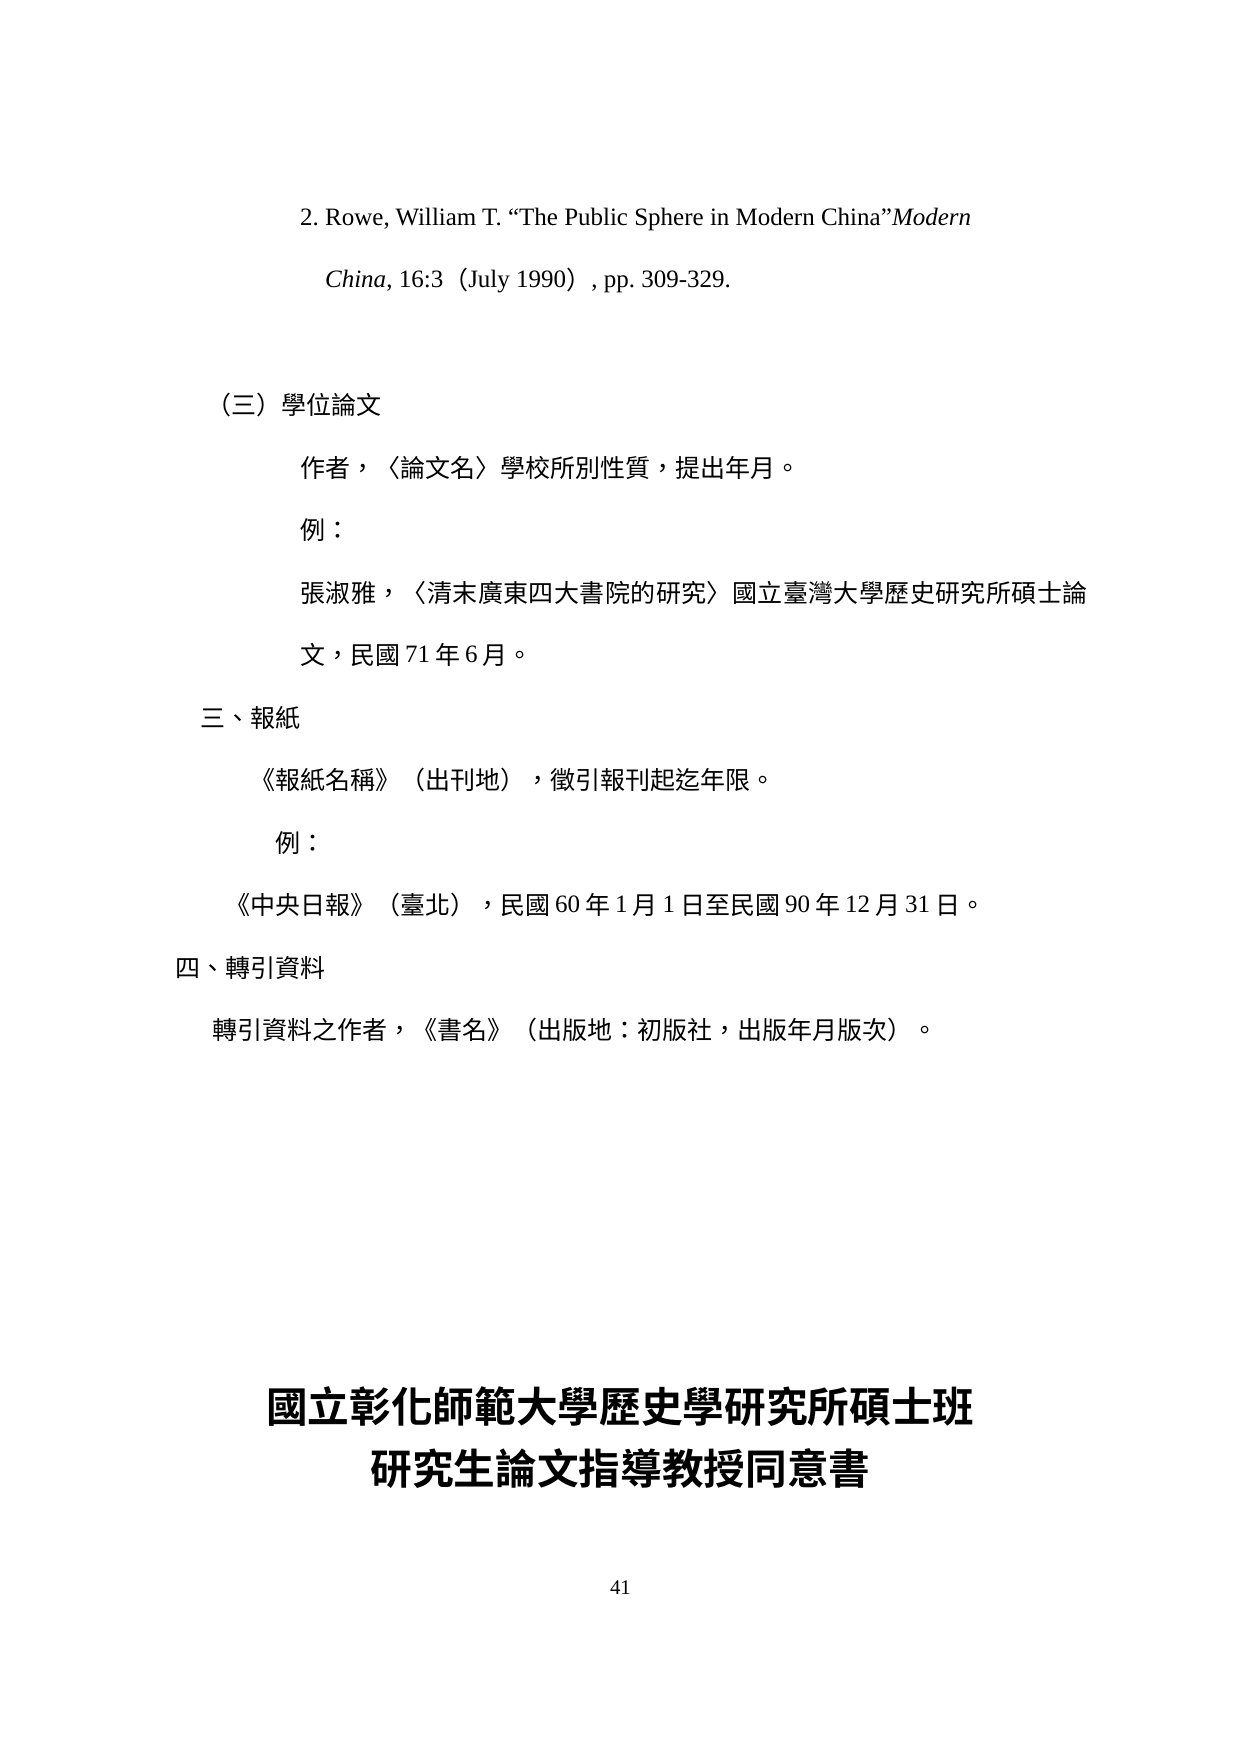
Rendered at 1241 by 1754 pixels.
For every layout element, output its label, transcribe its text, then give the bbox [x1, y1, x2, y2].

text 例： [200, 800, 1090, 862]
text 三、報紙 [200, 675, 1090, 737]
text 四、轉引資料 [150, 925, 1090, 987]
text China, 16:3（July 1990）, pp. 309-329. [275, 237, 1090, 300]
text （三）學位論文 [175, 362, 1090, 425]
text 張淑雅，〈清末廣東四大書院的研究〉國立臺灣大學歷史研究所碩士論文，民國71年6月。 [300, 550, 1090, 675]
text 作者，〈論文名〉學校所別性質，提出年月。 [150, 425, 1090, 487]
text 《報紙名稱》（出刊地），徵引報刊起迄年限。 [250, 737, 1090, 800]
text 研究生論文指導教授同意書 [150, 1425, 1090, 1487]
text 國立彰化師範大學歷史學研究所碩士班 [150, 1362, 1090, 1425]
text 《中央日報》（臺北），民國60年1月1日至民國90年12月31日。 [200, 862, 1090, 925]
text 例： [150, 487, 1090, 550]
text 2. Rowe, William T. “The Public Sphere in Modern China”Modern [275, 175, 1090, 237]
text 轉引資料之作者，《書名》（出版地：初版社，出版年月版次）。 [150, 987, 1090, 1050]
